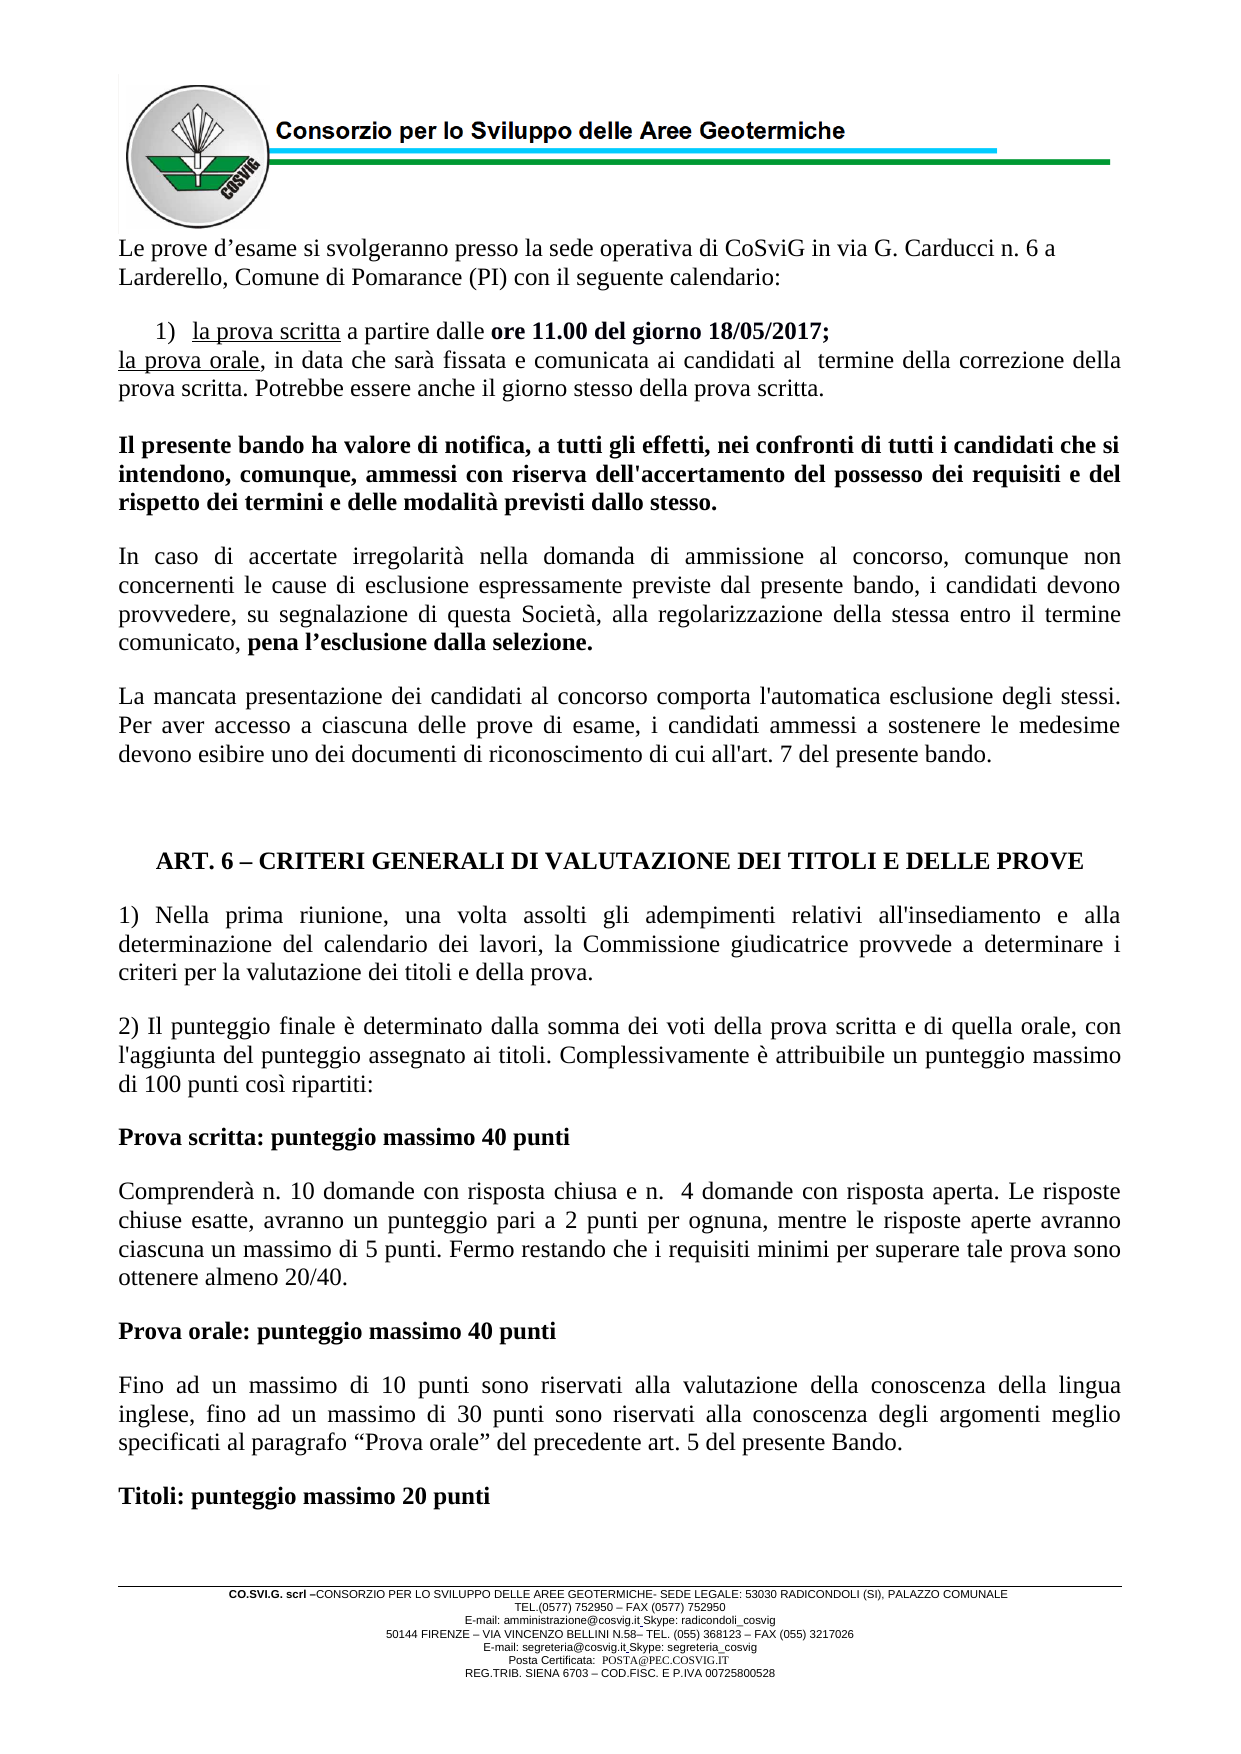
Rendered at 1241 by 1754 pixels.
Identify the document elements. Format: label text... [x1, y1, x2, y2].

text Fino ad un massimo di 10 punti sono riservati alla valutazione della conoscenza della lingua inglese, fino ad un massimo di 30 punti sono riservati alla conoscenza degli argomenti meglio specificati al paragrafo “Prova orale” del precedente art. 5 del presente Bando. [118, 1370, 1122, 1456]
text Il presente bando ha valore di notifica, a tutti gli effetti, nei confronti di tutti i candidati che si intendono, comunque, ammessi con riserva dell'accertamento del possesso dei requisiti e del rispetto dei termini e delle modalità previsti dallo stesso. [118, 430, 1122, 516]
text La mancata presentazione dei candidati al concorso comporta l'automatica esclusione degli stessi. Per aver accesso a ciascuna delle prove di esame, i candidati ammessi a sostenere le medesime devono esibire uno dei documenti di riconoscimento di cui all'art. 7 del presente bando. [118, 681, 1122, 767]
list la prova scritta a partire dalle ore 11.00 del giorno 18/05/2017; [154, 316, 1122, 345]
text Titoli: punteggio massimo 20 punti [118, 1481, 1122, 1510]
text ART. 6 – CRITERI GENERALI DI VALUTAZIONE DEI TITOLI E DELLE PROVE [118, 846, 1122, 875]
text 1) Nella prima riunione, una volta assolti gli adempimenti relativi all'insediamento e alla determinazione del calendario dei lavori, la Commissione giudicatrice provvede a determinare i criteri per la valutazione dei titoli e della prova. [118, 900, 1122, 986]
text Comprenderà n. 10 domande con risposta chiusa e n. 4 domande con risposta aperta. Le risposte chiuse esatte, avranno un punteggio pari a 2 punti per ognuna, mentre le risposte aperte avranno ciascuna un massimo di 5 punti. Fermo restando che i requisiti minimi per superare tale prova sono ottenere almeno 20/40. [118, 1176, 1122, 1291]
text In caso di accertate irregolarità nella domanda di ammissione al concorso, comunque non concernenti le cause di esclusione espressamente previste dal presente bando, i candidati devono provvedere, su segnalazione di questa Società, alla regolarizzazione della stessa entro il termine comunicato, pena l’esclusione dalla selezione. [118, 541, 1122, 656]
text la prova orale, in data che sarà fissata e comunicata ai candidati al termine della correzione della prova scritta. Potrebbe essere anche il giorno stesso della prova scritta. [118, 345, 1122, 402]
text 2) Il punteggio finale è determinato dalla somma dei voti della prova scritta e di quella orale, con l'aggiunta del punteggio assegnato ai titoli. Complessivamente è attribuibile un punteggio massimo di 100 punti così ripartiti: [118, 1011, 1122, 1097]
text Prova orale: punteggio massimo 40 punti [118, 1316, 1122, 1345]
text Prova scritta: punteggio massimo 40 punti [118, 1122, 1122, 1151]
picture [118, 74, 1122, 234]
text Le prove d’esame si svolgeranno presso la sede operativa di CoSviG in via G. Carducci n. 6 a Larderello, Comune di Pomarance (PI) con il seguente calendario: [118, 234, 1122, 291]
